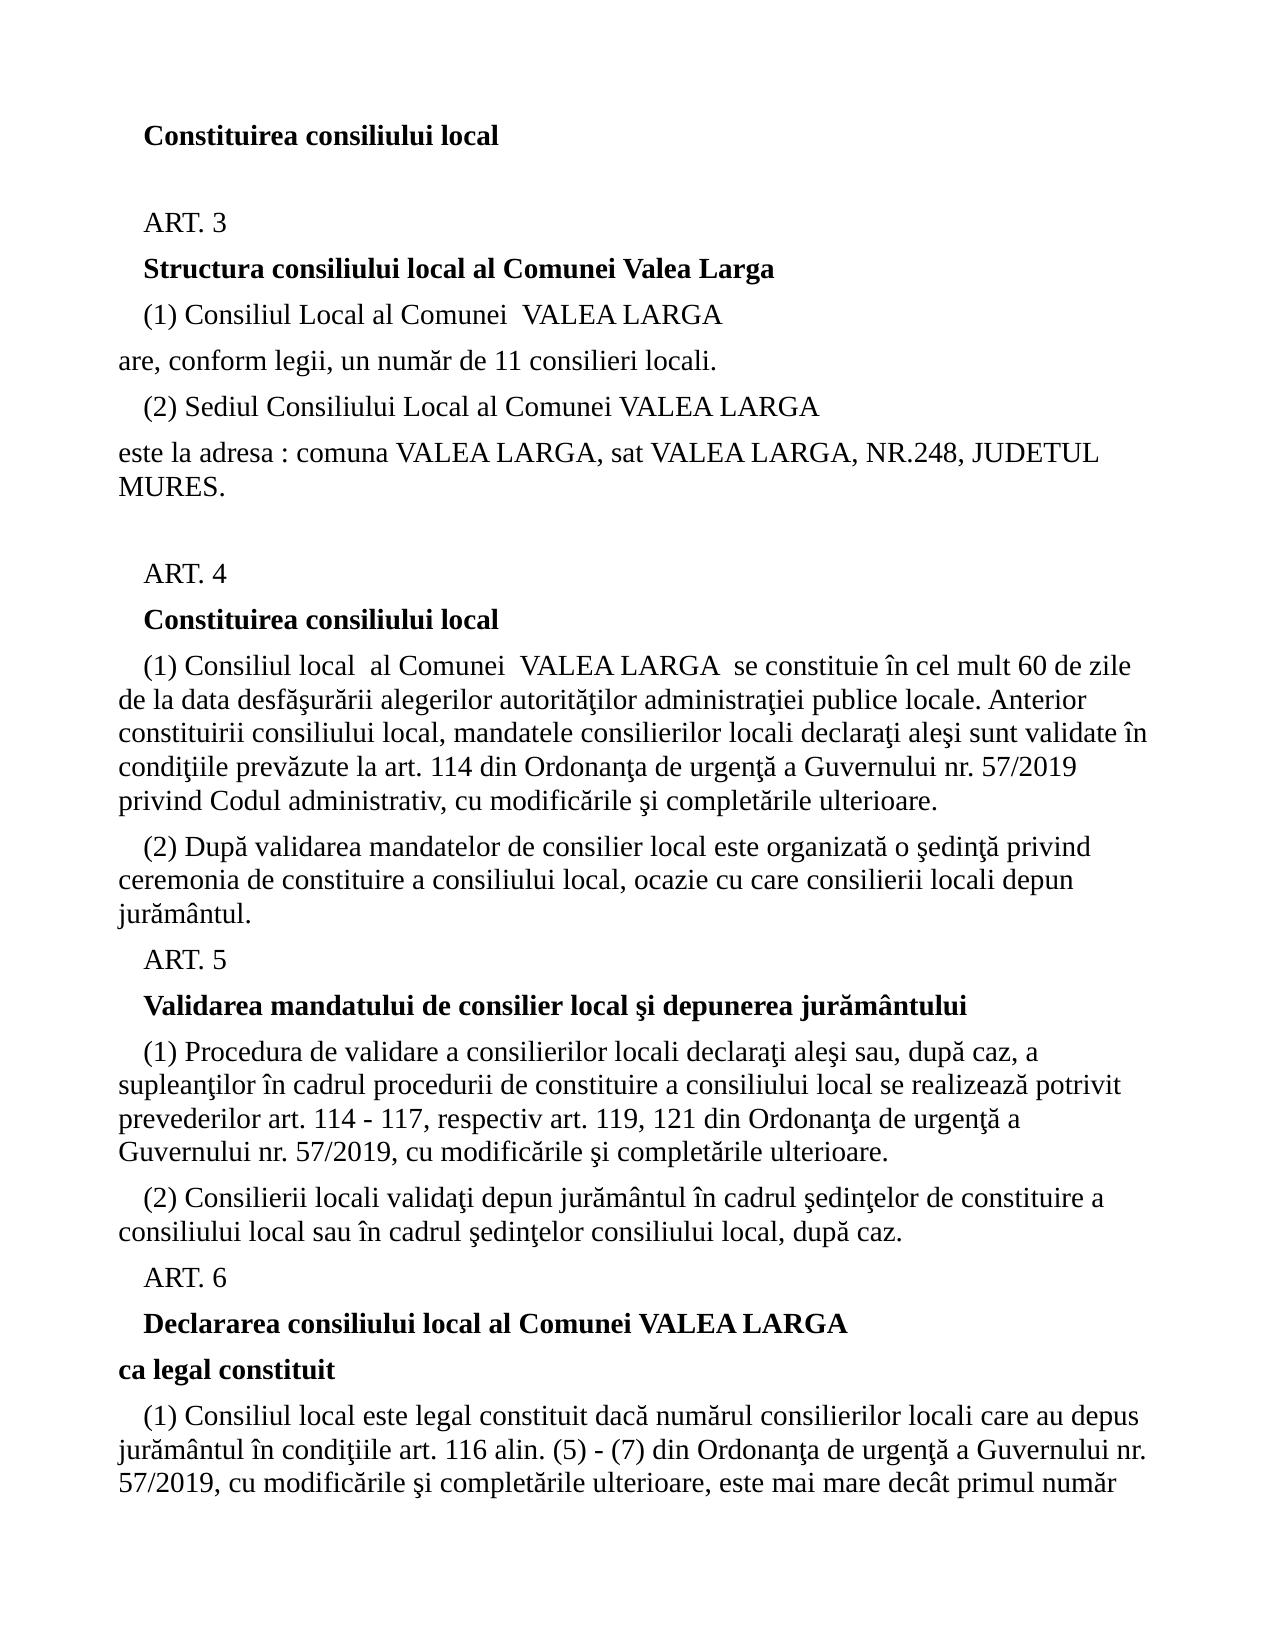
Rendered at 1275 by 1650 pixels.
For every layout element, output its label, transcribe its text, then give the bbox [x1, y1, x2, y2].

text (1) Procedura de validare a consilierilor locali declaraţi aleşi sau, după caz, a supleanţilor în cadrul procedurii de constituire a consiliului local se realizează potrivit prevederilor art. 114 - 117, respectiv art. 119, 121 din Ordonanţa de urgenţă a Guvernului nr. 57/2019, cu modificările şi completările ulterioare. [118, 1034, 1157, 1168]
text ART. 6 [118, 1260, 1157, 1294]
text Validarea mandatului de consilier local şi depunerea jurământului [118, 988, 1157, 1021]
text (1) Consiliul Local al Comunei VALEA LARGA [118, 297, 1157, 331]
text ART. 3 [118, 205, 1157, 239]
text ART. 5 [118, 942, 1157, 975]
text ca legal constituit [118, 1352, 1157, 1386]
text ART. 4 [118, 556, 1157, 590]
text (1) Consiliul local al Comunei VALEA LARGA se constituie în cel mult 60 de zile de la data desfăşurării alegerilor autorităţilor administraţiei publice locale. Anterior constituirii consiliului local, mandatele consilierilor locali declaraţi aleşi sunt validate în condiţiile prevăzute la art. 114 din Ordonanţa de urgenţă a Guvernului nr. 57/2019 privind Codul administrativ, cu modificările şi completările ulterioare. [118, 648, 1157, 816]
text (2) Sediul Consiliului Local al Comunei VALEA LARGA [118, 389, 1157, 423]
text Declararea consiliului local al Comunei VALEA LARGA [118, 1306, 1157, 1340]
text (2) Consilierii locali validaţi depun jurământul în cadrul şedinţelor de constituire a consiliului local sau în cadrul şedinţelor consiliului local, după caz. [118, 1181, 1157, 1248]
text (1) Consiliul local este legal constituit dacă numărul consilierilor locali care au depus jurământul în condiţiile art. 116 alin. (5) - (7) din Ordonanţa de urgenţă a Guvernului nr. 57/2019, cu modificările şi completările ulterioare, este mai mare decât primul număr [118, 1398, 1157, 1499]
text Constituirea consiliului local [118, 118, 1157, 152]
text Structura consiliului local al Comunei Valea Larga [118, 251, 1157, 285]
text (2) După validarea mandatelor de consilier local este organizată o şedinţă privind ceremonia de constituire a consiliului local, ocazie cu care consilierii locali depun jurământul. [118, 829, 1157, 929]
text Constituirea consiliului local [118, 602, 1157, 636]
text este la adresa : comuna VALEA LARGA, sat VALEA LARGA, NR.248, JUDETUL MURES. [118, 436, 1157, 503]
text are, conform legii, un număr de 11 consilieri locali. [118, 343, 1157, 377]
